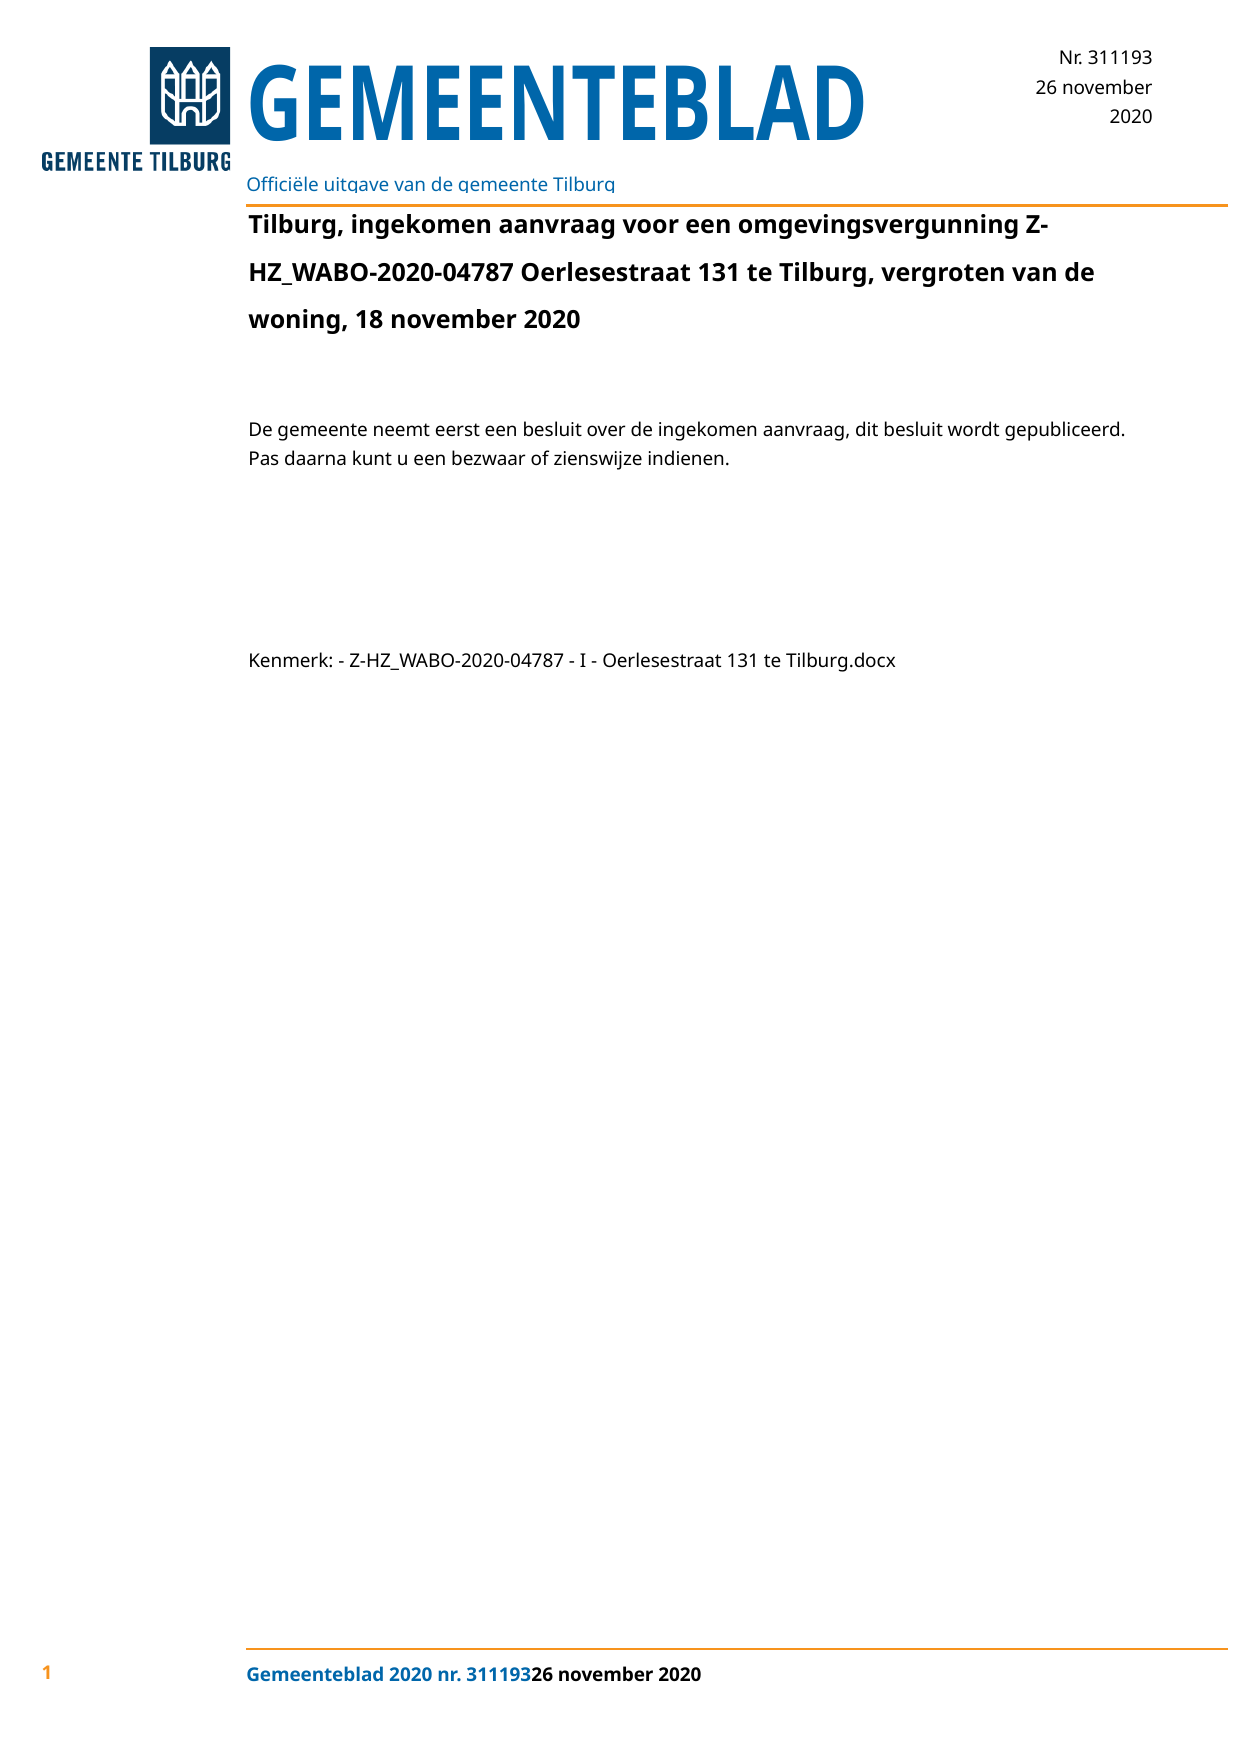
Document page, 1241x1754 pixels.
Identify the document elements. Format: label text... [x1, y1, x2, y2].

text Kenmerk: - Z-HZ_WABO-2020-04787 - I - Oerlesestraat 131 te Tilburg.docx [248, 647, 1152, 673]
text De gemeente neemt eerst een besluit over de ingekomen aanvraag, dit besluit wordt gepubliceerd. Pas daarna kunt u een bezwaar of zienswijze indienen. [248, 416, 1152, 471]
picture [41, 47, 231, 172]
text Tilburg, ingekomen aanvraag voor een omgevingsvergunning Z-HZ_WABO-2020-04787 Oerlesestraat 131 te Tilburg, vergroten van de woning, 18 november 2020 [248, 207, 1152, 336]
